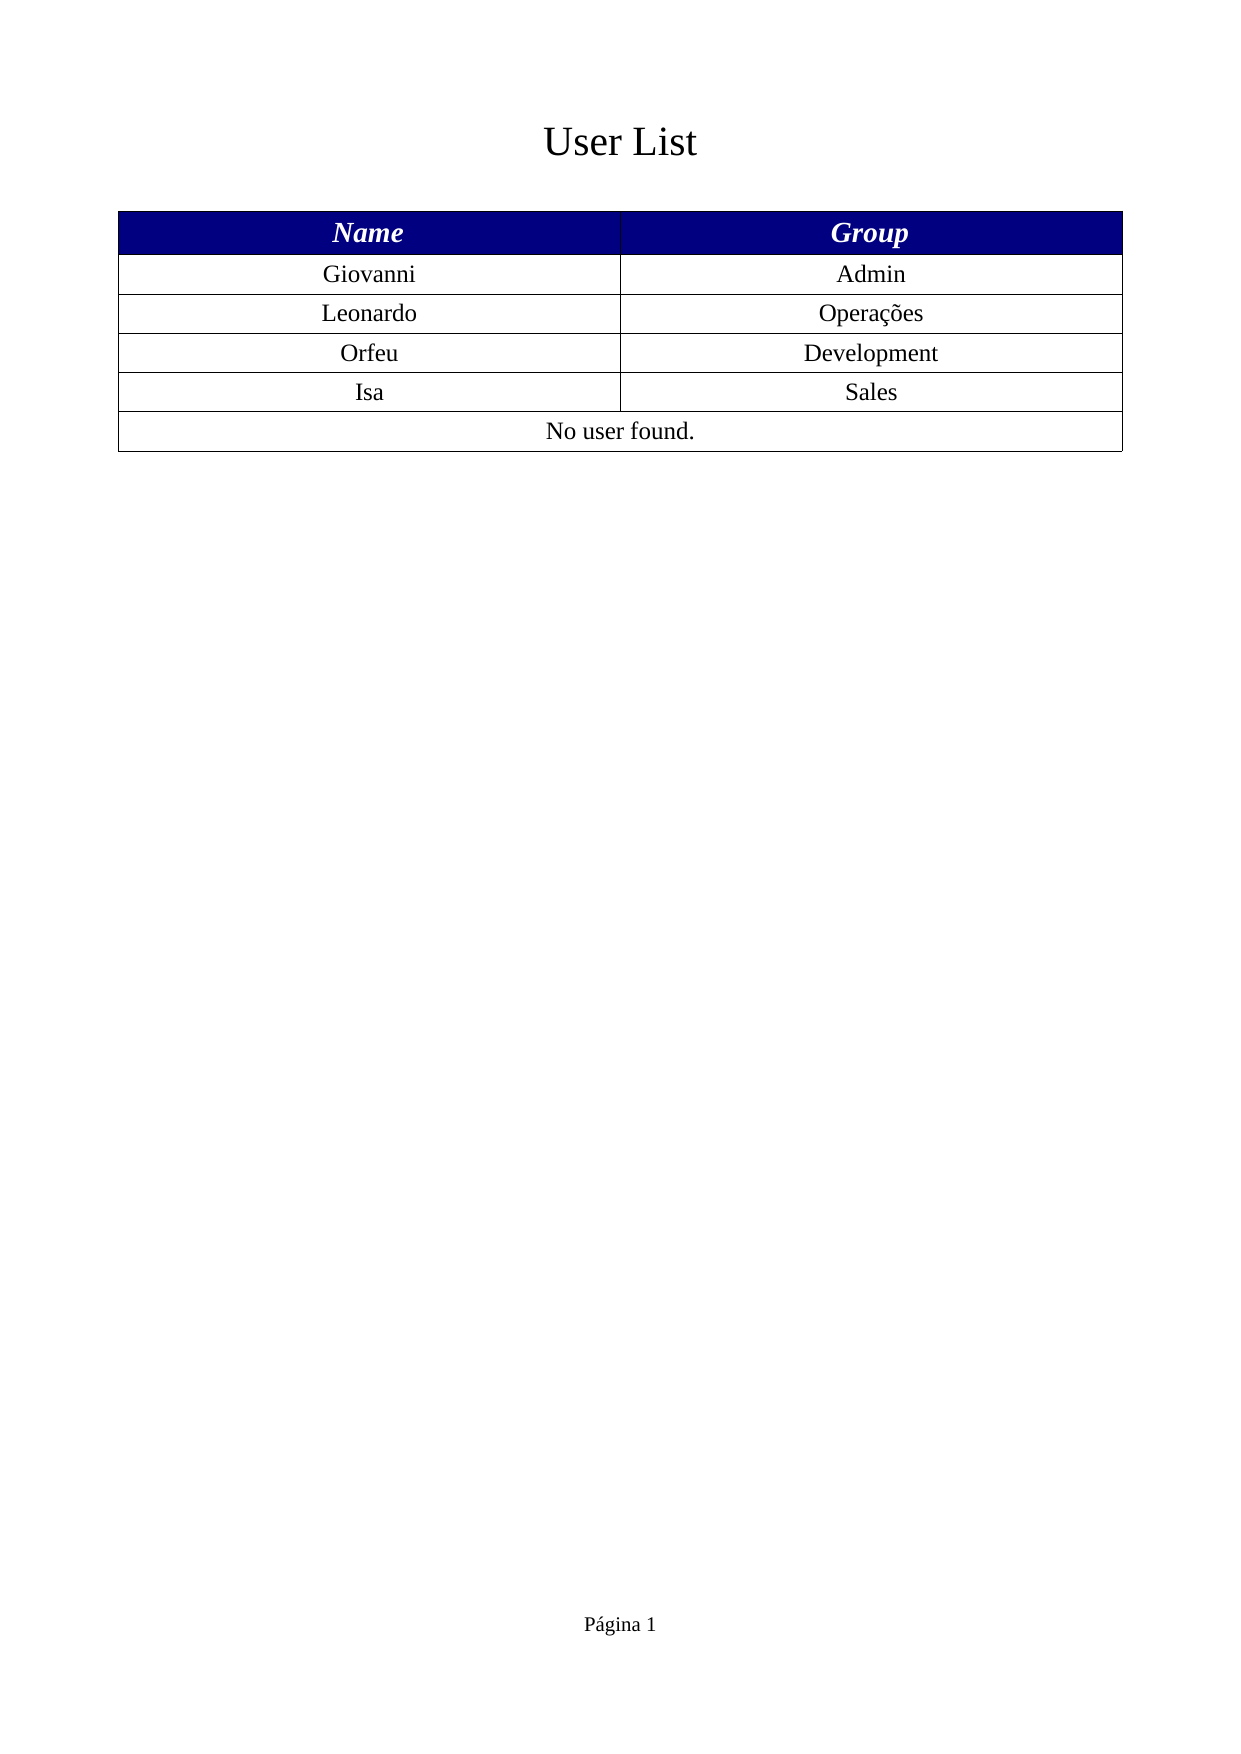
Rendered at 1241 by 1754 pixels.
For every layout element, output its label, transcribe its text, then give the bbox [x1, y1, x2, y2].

table_cell Leonardo [119, 295, 620, 333]
table_cell No user found. [119, 412, 1122, 451]
table_cell Admin [621, 255, 1122, 294]
table_cell Orfeu [119, 334, 620, 372]
text User List [118, 118, 1122, 164]
table_cell Giovanni [119, 255, 620, 294]
table_cell Isa [119, 373, 620, 411]
table_cell Development [621, 334, 1122, 372]
table_cell Operações [621, 295, 1122, 333]
table_header Group [621, 212, 1122, 254]
table_header Name [119, 212, 620, 254]
table_cell Sales [621, 373, 1122, 411]
